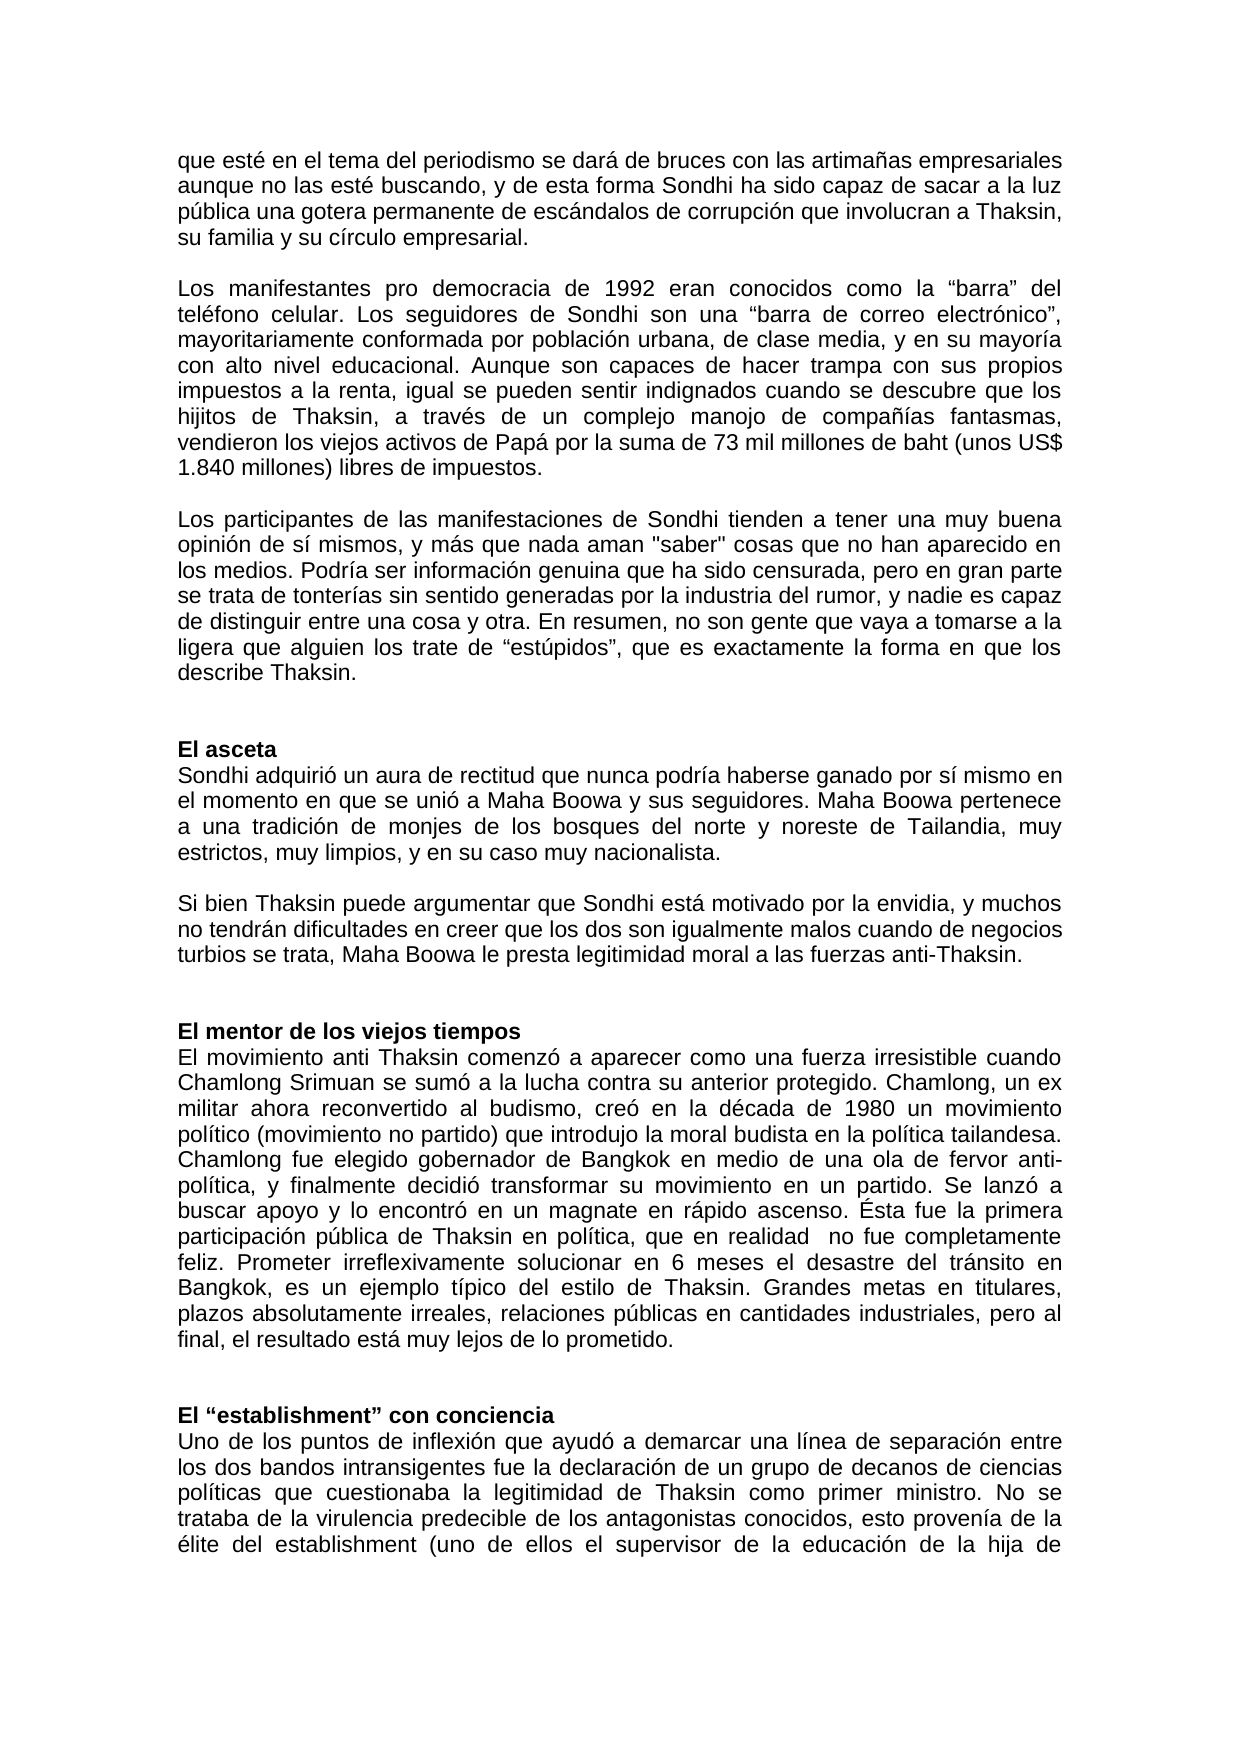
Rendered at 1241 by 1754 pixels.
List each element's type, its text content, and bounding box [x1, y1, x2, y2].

text Si bien Thaksin puede argumentar que Sondhi está motivado por la envidia, y muchos no tendrán dificultades en creer que los dos son igualmente malos cuando de negocios turbios se trata, Maha Boowa le presta legitimidad moral a las fuerzas anti-Thaksin. [177, 891, 1063, 968]
text Los participantes de las manifestaciones de Sondhi tienden a tener una muy buena opinión de sí mismos, y más que nada aman "saber" cosas que no han aparecido en los medios. Podría ser información genuina que ha sido censurada, pero en gran parte se trata de tonterías sin sentido generadas por la industria del rumor, y nadie es capaz de distinguir entre una cosa y otra. En resumen, no son gente que vaya a tomarse a la ligera que alguien los trate de “estúpidos”, que es exactamente la forma en que los describe Thaksin. [177, 506, 1063, 686]
text Sondhi adquirió un aura de rectitud que nunca podría haberse ganado por sí mismo en el momento en que se unió a Maha Boowa y sus seguidores. Maha Boowa pertenece a una tradición de monjes de los bosques del norte y noreste de Tailandia, muy estrictos, muy limpios, y en su caso muy nacionalista. [177, 763, 1063, 865]
text Uno de los puntos de inflexión que ayudó a demarcar una línea de separación entre los dos bandos intransigentes fue la declaración de un grupo de decanos de ciencias políticas que cuestionaba la legitimidad de Thaksin como primer ministro. No se trataba de la virulencia predecible de los antagonistas conocidos, esto provenía de la élite del establishment (uno de ellos el supervisor de la educación de la hija de [177, 1429, 1063, 1557]
text El movimiento anti Thaksin comenzó a aparecer como una fuerza irresistible cuando Chamlong Srimuan se sumó a la lucha contra su anterior protegido. Chamlong, un ex militar ahora reconvertido al budismo, creó en la década de 1980 un movimiento político (movimiento no partido) que introdujo la moral budista en la política tailandesa. Chamlong fue elegido gobernador de Bangkok en medio de una ola de fervor anti-política, y finalmente decidió transformar su movimiento en un partido. Se lanzó a buscar apoyo y lo encontró en un magnate en rápido ascenso. Ésta fue la primera participación pública de Thaksin en política, que en realidad no fue completamente feliz. Prometer irreflexivamente solucionar en 6 meses el desastre del tránsito en Bangkok, es un ejemplo típico del estilo de Thaksin. Grandes metas en titulares, plazos absolutamente irreales, relaciones públicas en cantidades industriales, pero al final, el resultado está muy lejos de lo prometido. [177, 1044, 1063, 1352]
text El asceta [177, 737, 1063, 763]
text El mentor de los viejos tiempos [177, 1019, 1063, 1044]
text que esté en el tema del periodismo se dará de bruces con las artimañas empresariales aunque no las esté buscando, y de esta forma Sondhi ha sido capaz de sacar a la luz pública una gotera permanente de escándalos de corrupción que involucran a Thaksin, su familia y su círculo empresarial. [177, 148, 1063, 250]
text El “establishment” con conciencia [177, 1403, 1063, 1429]
text Los manifestantes pro democracia de 1992 eran conocidos como la “barra” del teléfono celular. Los seguidores de Sondhi son una “barra de correo electrónico”, mayoritariamente conformada por población urbana, de clase media, y en su mayoría con alto nivel educacional. Aunque son capaces de hacer trampa con sus propios impuestos a la renta, igual se pueden sentir indignados cuando se descubre que los hijitos de Thaksin, a través de un complejo manojo de compañías fantasmas, vendieron los viejos activos de Papá por la suma de 73 mil millones de baht (unos US$ 1.840 millones) libres de impuestos. [177, 276, 1063, 481]
